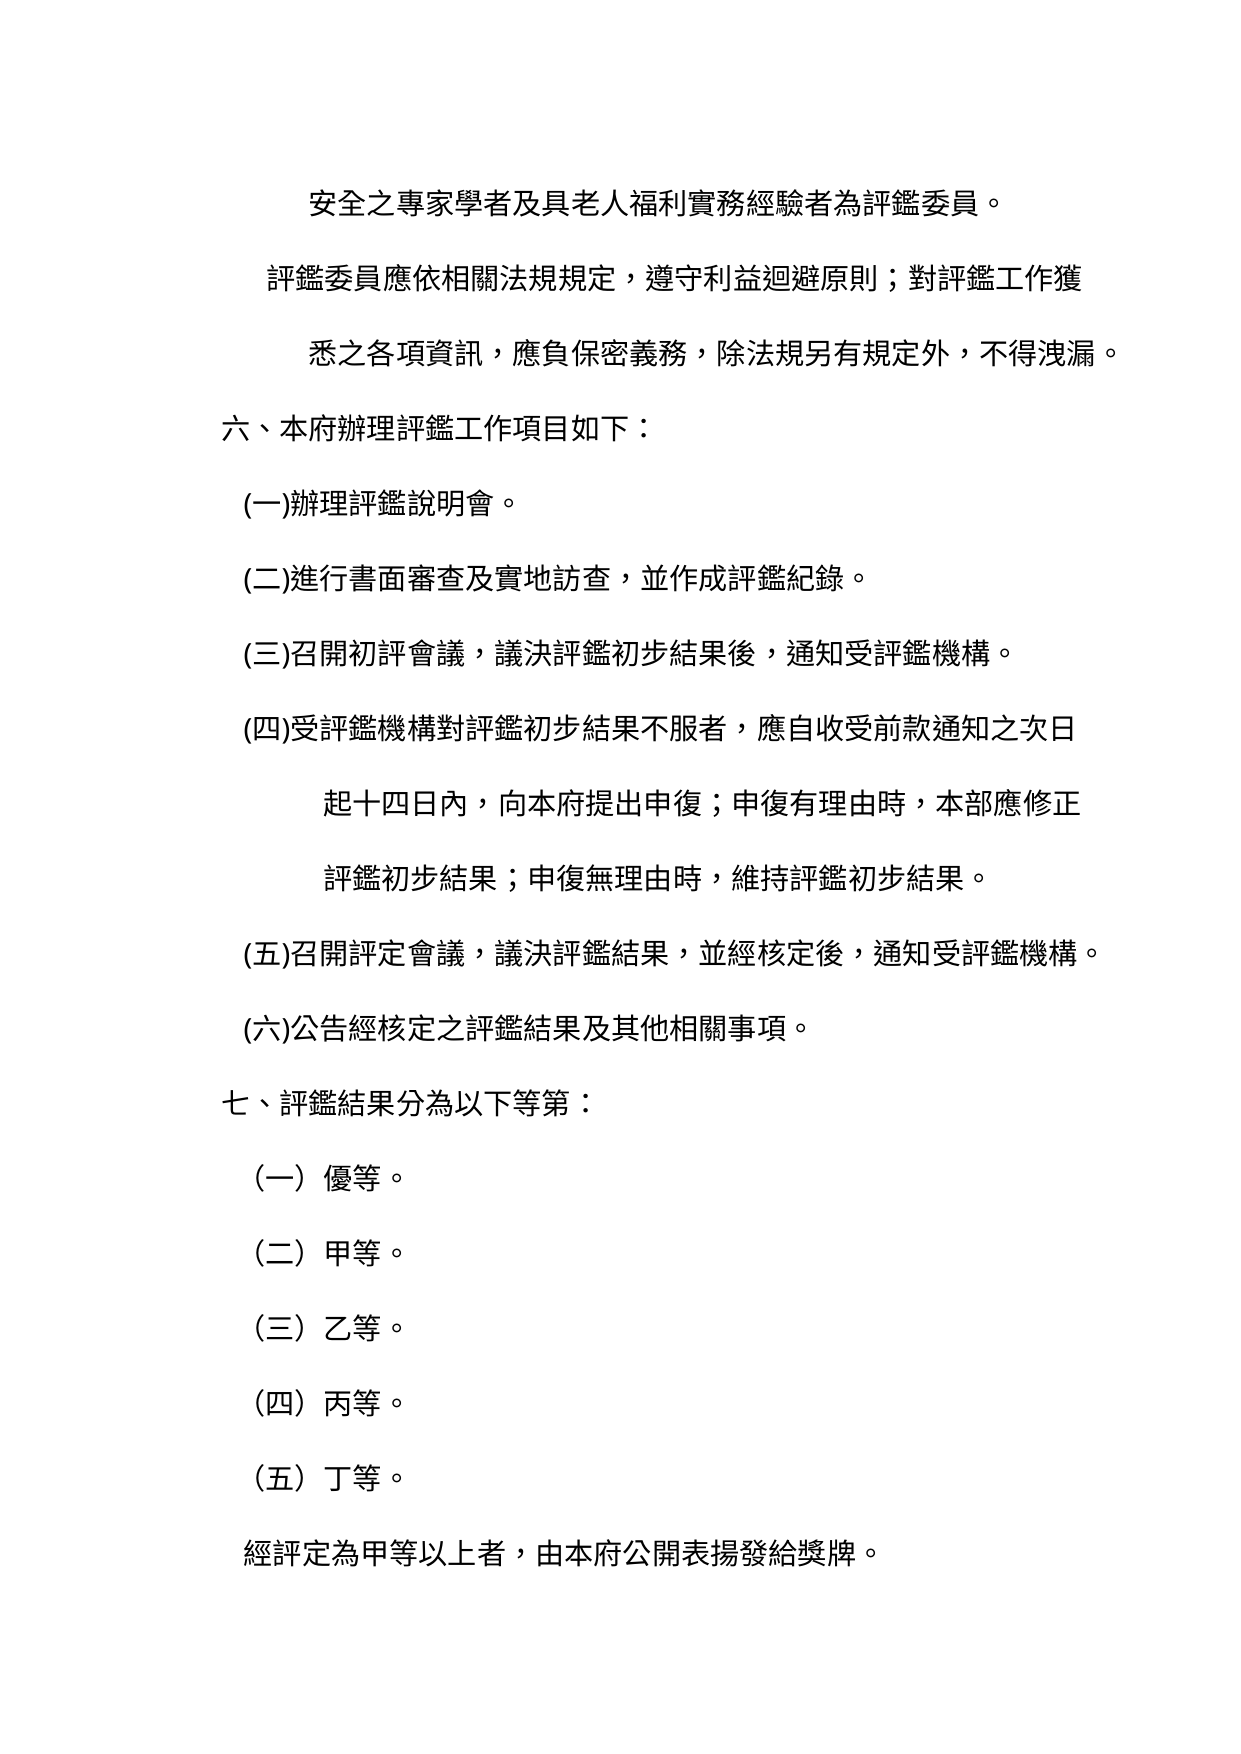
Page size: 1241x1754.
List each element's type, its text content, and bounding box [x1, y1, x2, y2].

text 六、本府辦理評鑑工作項目如下： [221, 389, 1106, 464]
text 七、評鑑結果分為以下等第： [221, 1064, 1106, 1139]
text (一)辦理評鑑說明會。 [221, 464, 1106, 539]
text （二）甲等。 [221, 1214, 1106, 1289]
text (四)受評鑑機構對評鑑初步結果不服者，應自收受前款通知之次日起十四日內，向本府提出申復；申復有理由時，本部應修正評鑑初步結果；申復無理由時，維持評鑑初步結果。 [221, 689, 1106, 914]
text （四）丙等。 [221, 1364, 1106, 1439]
text (三)召開初評會議，議決評鑑初步結果後，通知受評鑑機構。 [221, 614, 1106, 689]
text (六)公告經核定之評鑑結果及其他相關事項。 [221, 989, 1106, 1064]
text 評鑑委員應依相關法規規定，遵守利益迴避原則；對評鑑工作獲悉之各項資訊，應負保密義務，除法規另有規定外，不得洩漏。 [221, 239, 1106, 389]
text (二)進行書面審查及實地訪查，並作成評鑑紀錄。 [221, 539, 1106, 614]
text （一）優等。 [221, 1139, 1106, 1214]
text 安全之專家學者及具老人福利實務經驗者為評鑑委員。 [221, 164, 1106, 239]
text 經評定為甲等以上者，由本府公開表揚發給獎牌。 [221, 1514, 1106, 1589]
text （三）乙等。 [221, 1289, 1106, 1364]
text (五)召開評定會議，議決評鑑結果，並經核定後，通知受評鑑機構。 [221, 914, 1106, 989]
text （五）丁等。 [221, 1439, 1106, 1514]
